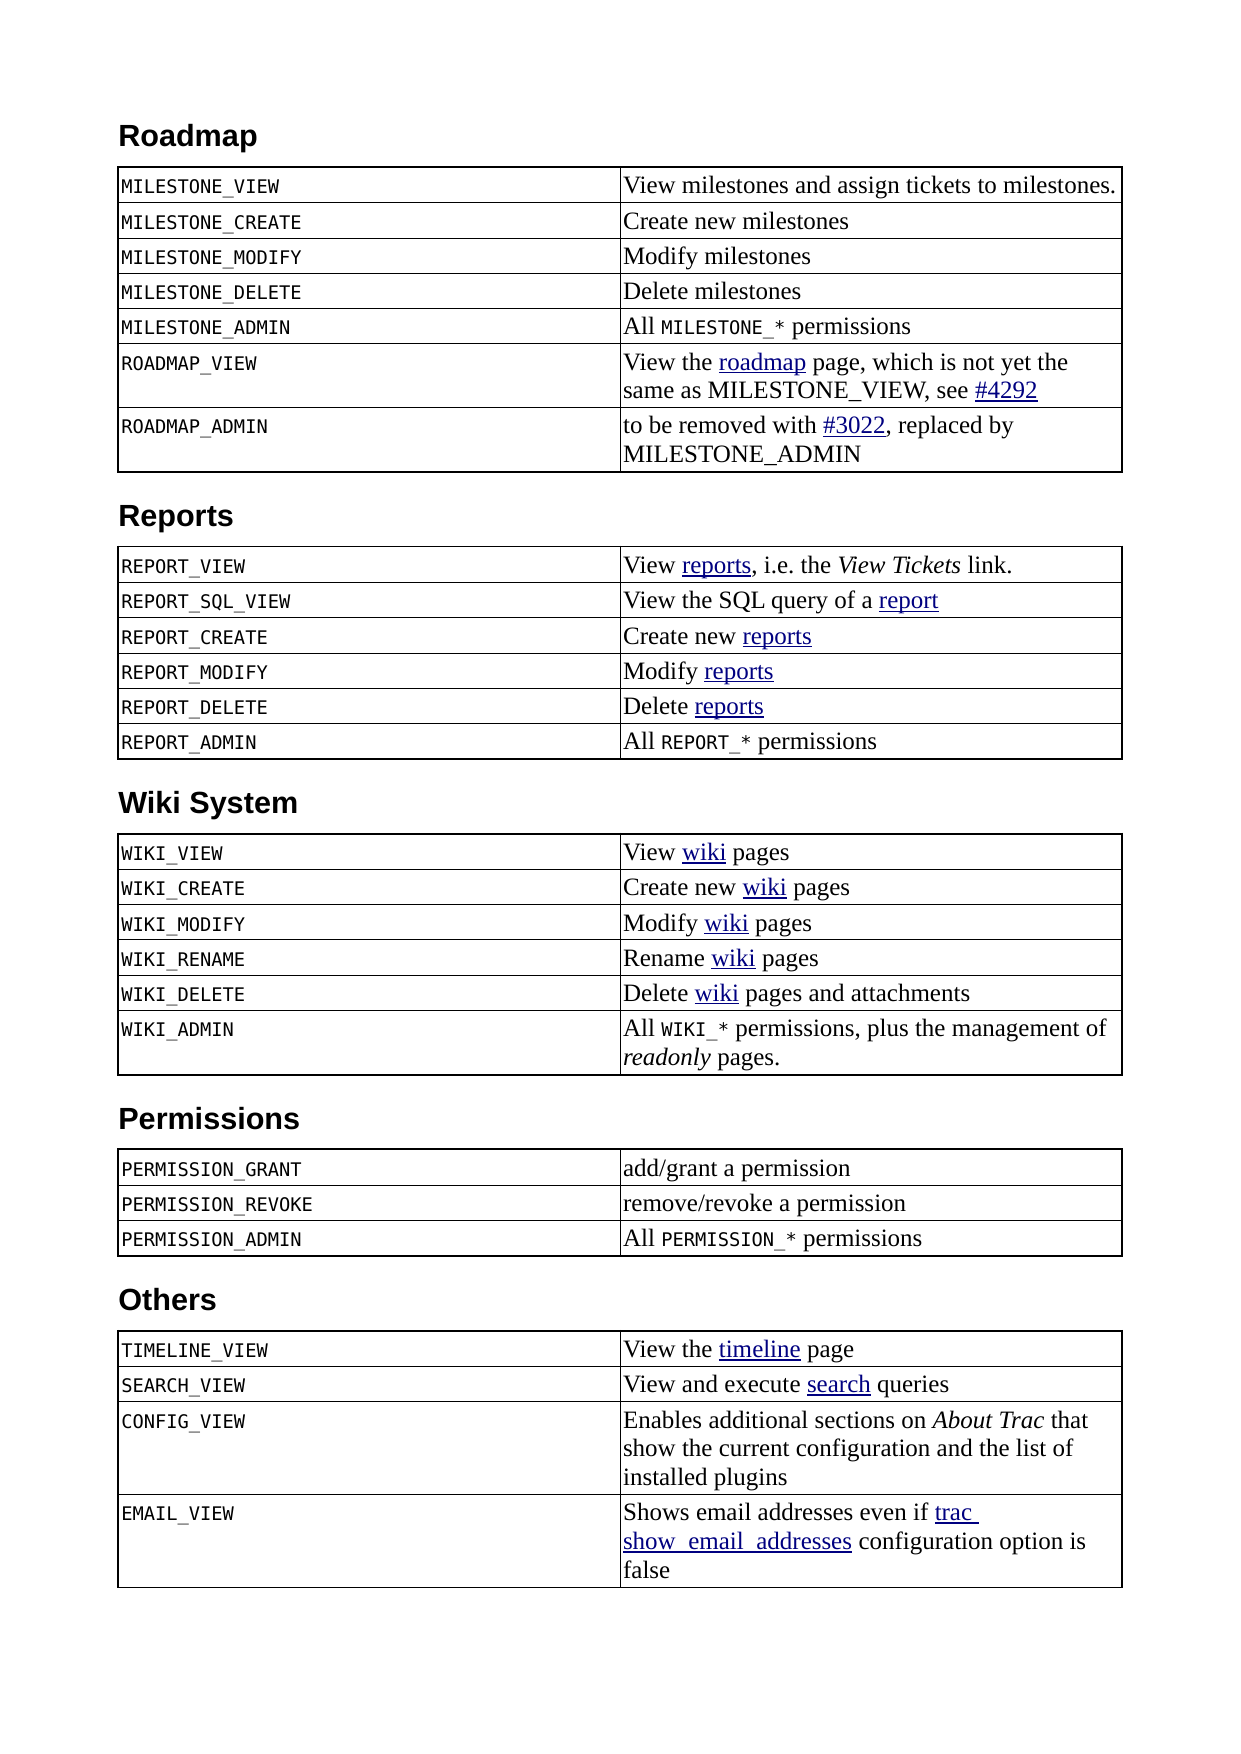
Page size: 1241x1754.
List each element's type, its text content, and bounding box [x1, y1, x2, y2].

table_cell WIKI_ADMIN [119, 1011, 620, 1074]
table_cell Create new milestones [621, 203, 1121, 237]
table_cell WIKI_DELETE [119, 976, 620, 1010]
table_cell PERMISSION_ADMIN [119, 1221, 620, 1255]
table_cell View the roadmap page, which is not yet the same as MILESTONE_VIEW, see ​#4292 [621, 344, 1121, 407]
table_cell All PERMISSION_* permissions [621, 1221, 1121, 1255]
table_cell Shows email addresses even if trac show_email_addresses configuration option is false [621, 1495, 1121, 1587]
table_cell Modify milestones [621, 239, 1121, 273]
table_cell MILESTONE_MODIFY [119, 239, 620, 273]
subtitle Wiki System [118, 785, 1122, 820]
table_cell MILESTONE_DELETE [119, 274, 620, 308]
table_cell REPORT_ADMIN [119, 724, 620, 758]
table_cell WIKI_CREATE [119, 870, 620, 904]
table_header WIKI_VIEW [119, 835, 620, 869]
table_header View reports, i.e. the View Tickets link. [621, 547, 1121, 582]
table_header PERMISSION_GRANT [119, 1150, 620, 1185]
subtitle Permissions [118, 1101, 1122, 1136]
subtitle Reports [118, 498, 1122, 533]
table_cell Delete reports [621, 689, 1121, 723]
table_cell PERMISSION_REVOKE [119, 1186, 620, 1220]
table_cell Modify wiki pages [621, 905, 1121, 939]
table_cell remove/revoke a permission [621, 1186, 1121, 1220]
table_header add/grant a permission [621, 1150, 1121, 1185]
table_header View the timeline page [621, 1332, 1121, 1366]
table_cell REPORT_SQL_VIEW [119, 583, 620, 617]
table_cell All MILESTONE_* permissions [621, 309, 1121, 343]
table_cell Modify reports [621, 654, 1121, 688]
table_header View milestones and assign tickets to milestones. [621, 168, 1121, 202]
table_cell REPORT_CREATE [119, 618, 620, 652]
table_cell CONFIG_VIEW [119, 1402, 620, 1494]
table_cell MILESTONE_ADMIN [119, 309, 620, 343]
table_header MILESTONE_VIEW [119, 168, 620, 202]
table_cell View and execute search queries [621, 1367, 1121, 1401]
table_cell Rename wiki pages [621, 940, 1121, 974]
table_cell ROADMAP_VIEW [119, 344, 620, 407]
table_cell WIKI_RENAME [119, 940, 620, 974]
table_cell ROADMAP_ADMIN [119, 408, 620, 471]
table_cell WIKI_MODIFY [119, 905, 620, 939]
table_cell Delete wiki pages and attachments [621, 976, 1121, 1010]
subtitle Roadmap [118, 118, 1122, 153]
table_header TIMELINE_VIEW [119, 1332, 620, 1366]
table_cell All WIKI_* permissions, plus the management of readonly pages. [621, 1011, 1121, 1074]
table_cell to be removed with ​#3022, replaced by MILESTONE_ADMIN [621, 408, 1121, 471]
table_cell Create new reports [621, 618, 1121, 652]
table_cell EMAIL_VIEW [119, 1495, 620, 1587]
table_cell MILESTONE_CREATE [119, 203, 620, 237]
table_header REPORT_VIEW [119, 547, 620, 582]
table_header View wiki pages [621, 835, 1121, 869]
table_cell Delete milestones [621, 274, 1121, 308]
table_cell Enables additional sections on About Trac that show the current configuration and the list of installed plugins [621, 1402, 1121, 1494]
table_cell SEARCH_VIEW [119, 1367, 620, 1401]
table_cell REPORT_DELETE [119, 689, 620, 723]
table_cell REPORT_MODIFY [119, 654, 620, 688]
table_cell View the SQL query of a report [621, 583, 1121, 617]
table_cell Create new wiki pages [621, 870, 1121, 904]
subtitle Others [118, 1282, 1122, 1317]
table_cell All REPORT_* permissions [621, 724, 1121, 758]
